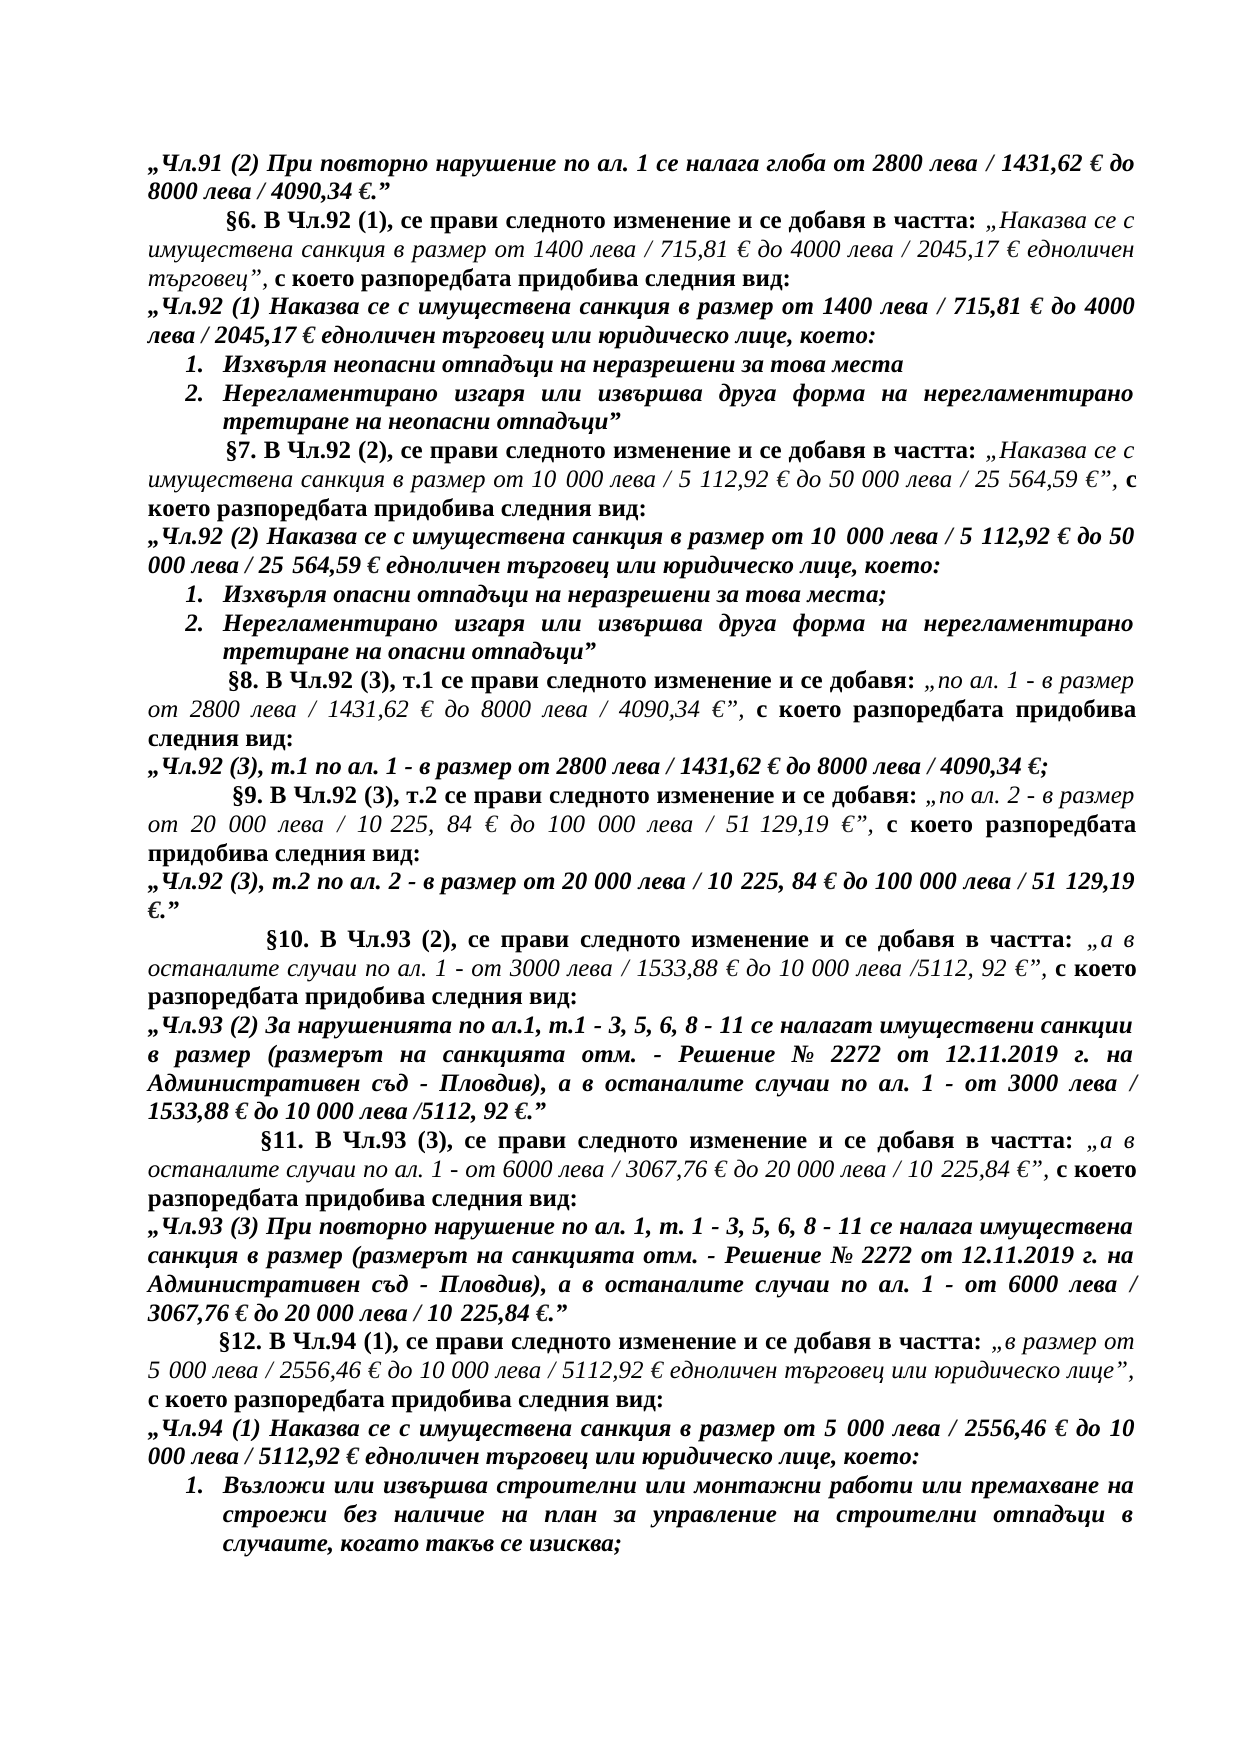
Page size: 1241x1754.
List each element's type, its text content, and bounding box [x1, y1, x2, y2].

list Нерегламентирано изгаря или извършва друга форма на нерегламентирано третиране на опасни отпадъци” [185, 608, 1137, 665]
text „Чл.92 (1) Наказва се с имуществена санкция в размер от 1400 лева / 715,81 € до 4000 лева / 2045,17 € едноличен търговец или юридическо лице, което: [148, 291, 1137, 349]
list Възложи или извършва строителни или монтажни работи или премахване на строежи без наличие на план за управление на строителни отпадъци в случаите, когато такъв се изисква; [185, 1470, 1137, 1556]
text „Чл.91 (2) При повторно нарушение по ал. 1 се налага глоба от 2800 лева / 1431,62 € до 8000 лева / 4090,34 €.” [148, 148, 1137, 205]
text §12. В Чл.94 (1), се прави следното изменение и се добавя в частта: „в размер от 5 000 лева / 2556,46 € до 10 000 лева / 5112,92 € едноличен търговец или юридическо лице”, с което разпоредбата придобива следния вид: [148, 1326, 1137, 1413]
text §11. В Чл.93 (3), се прави следното изменение и се добавя в частта: „а в останалите случаи по ал. 1 - от 6000 лева / 3067,76 € до 20 000 лева / 10 225,84 €”, с което разпоредбата придобива следния вид: [148, 1125, 1137, 1211]
text „Чл.93 (3) При повторно нарушение по ал. 1, т. 1 - 3, 5, 6, 8 - 11 се налага имуществена санкция в размер (размерът на санкцията отм. - Решение № 2272 от 12.11.2019 г. на Административен съд - Пловдив), а в останалите случаи по ал. 1 - от 6000 лева / 3067,76 € до 20 000 лева / 10 225,84 €.” [148, 1211, 1137, 1326]
text §7. В Чл.92 (2), се прави следното изменение и се добавя в частта: „Наказва се с имуществена санкция в размер от 10 000 лева / 5 112,92 € до 50 000 лева / 25 564,59 €”, с което разпоредбата придобива следния вид: [148, 435, 1137, 521]
text „Чл.93 (2) За нарушенията по ал.1, т.1 - 3, 5, 6, 8 - 11 се налагат имуществени санкции в размер (размерът на санкцията отм. - Решение № 2272 от 12.11.2019 г. на Административен съд - Пловдив), а в останалите случаи по ал. 1 - от 3000 лева / 1533,88 € до 10 000 лева /5112, 92 €.” [148, 1010, 1137, 1125]
text „Чл.92 (3), т.1 по ал. 1 - в размер от 2800 лева / 1431,62 € до 8000 лева / 4090,34 €; [148, 751, 1137, 780]
text §8. В Чл.92 (3), т.1 се прави следното изменение и се добавя: „по ал. 1 - в размер от 2800 лева / 1431,62 € до 8000 лева / 4090,34 €”, с което разпоредбата придобива следния вид: [148, 665, 1137, 751]
text „Чл.94 (1) Наказва се с имуществена санкция в размер от 5 000 лева / 2556,46 € до 10 000 лева / 5112,92 € едноличен търговец или юридическо лице, което: [148, 1413, 1137, 1470]
text „Чл.92 (2) Наказва се с имуществена санкция в размер от 10 000 лева / 5 112,92 € до 50 000 лева / 25 564,59 € едноличен търговец или юридическо лице, коетo: [148, 521, 1137, 579]
text „Чл.92 (3), т.2 по ал. 2 - в размер от 20 000 лева / 10 225, 84 € до 100 000 лева / 51 129,19 €.” [148, 866, 1137, 924]
text §6. В Чл.92 (1), се прави следното изменение и се добавя в частта: „Наказва се с имуществена санкция в размер от 1400 лева / 715,81 € до 4000 лева / 2045,17 € едноличен търговец”, с което разпоредбата придобива следния вид: [148, 205, 1137, 291]
list Изхвърля неопасни отпадъци на неразрешени за това места [185, 349, 1137, 378]
list Нерегламентирано изгаря или извършва друга форма на нерегламентирано третиране на неопасни отпадъци” [185, 378, 1137, 435]
text §9. В Чл.92 (3), т.2 се прави следното изменение и се добавя: „по ал. 2 - в размер от 20 000 лева / 10 225, 84 € до 100 000 лева / 51 129,19 €”, с което разпоредбата придобива следния вид: [148, 780, 1137, 866]
list Изхвърля опасни отпадъци на неразрешени за това места; [185, 579, 1137, 608]
text §10. В Чл.93 (2), се прави следното изменение и се добавя в частта: „а в останалите случаи по ал. 1 - от 3000 лева / 1533,88 € до 10 000 лева /5112, 92 €”, с което разпоредбата придобива следния вид: [148, 924, 1137, 1010]
